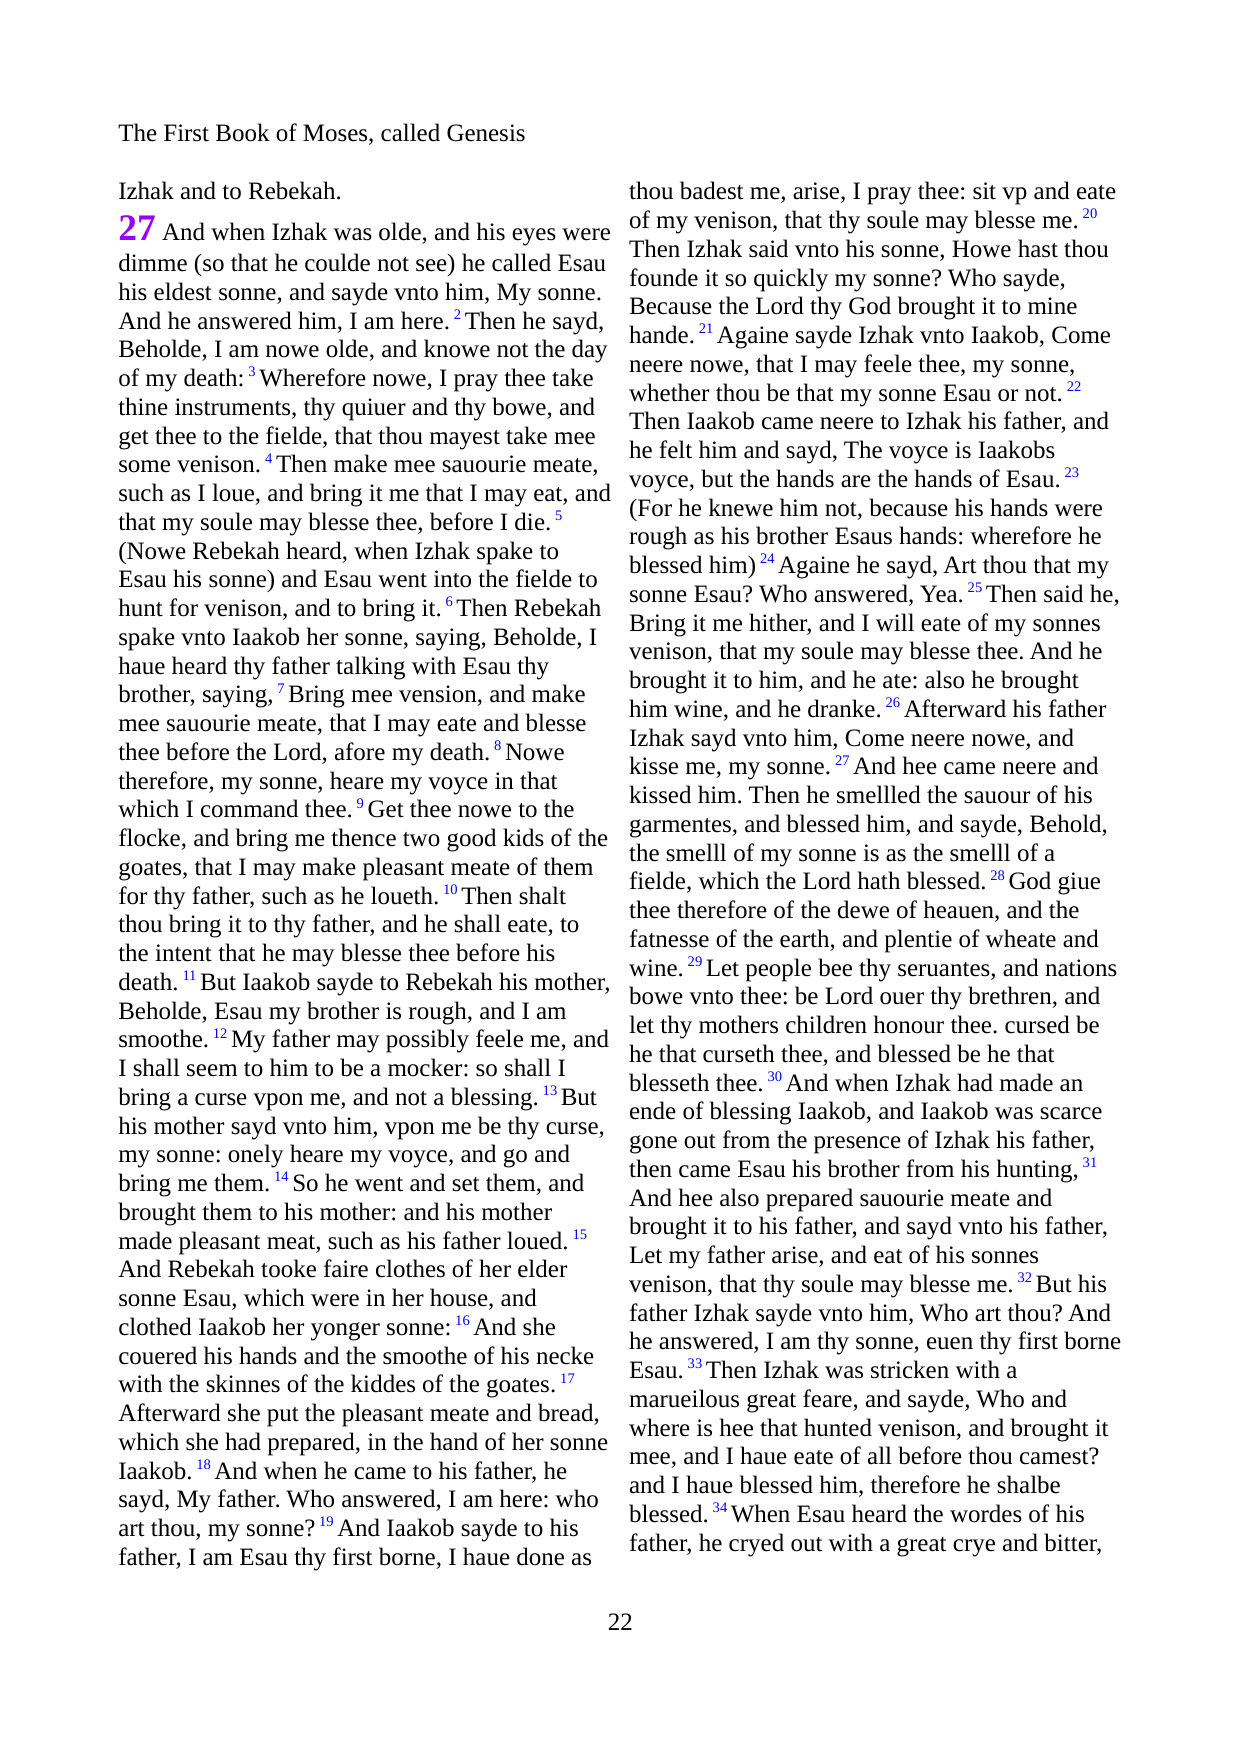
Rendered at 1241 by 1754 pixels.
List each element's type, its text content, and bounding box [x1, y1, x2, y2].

text 27 And when Izhak was olde, and his eyes were dimme (so that he coulde not see) he called Esau his eldest sonne, and sayde vnto him, My sonne. And he answered him, I am here. 2 Then he sayd, Beholde, I am nowe olde, and knowe not the day of my death: 3 Wherefore nowe, I pray thee take thine instruments, thy quiuer and thy bowe, and get thee to the fielde, that thou mayest take mee some venison. 4 Then make mee sauourie meate, such as I loue, and bring it me that I may eat, and that my soule may blesse thee, before I die. 5 (Nowe Rebekah heard, when Izhak spake to Esau his sonne) and Esau went into the fielde to hunt for venison, and to bring it. 6 Then Rebekah spake vnto Iaakob her sonne, saying, Beholde, I haue heard thy father talking with Esau thy brother, saying, 7 Bring mee vension, and make mee sauourie meate, that I may eate and blesse thee before the Lord, afore my death. 8 Nowe therefore, my sonne, heare my voyce in that which I command thee. 9 Get thee nowe to the flocke, and bring me thence two good kids of the goates, that I may make pleasant meate of them for thy father, such as he loueth. 10 Then shalt thou bring it to thy father, and he shall eate, to the intent that he may blesse thee before his death. 11 But Iaakob sayde to Rebekah his mother, Beholde, Esau my brother is rough, and I am smoothe. 12 My father may possibly feele me, and I shall seem to him to be a mocker: so shall I bring a curse vpon me, and not a blessing. 13 But his mother sayd vnto him, vpon me be thy curse, my sonne: onely heare my voyce, and go and bring me them. 14 So he went and set them, and brought them to his mother: and his mother made pleasant meat, such as his father loued. 15 And Rebekah tooke faire clothes of her elder sonne Esau, which were in her house, and clothed Iaakob her yonger sonne: 16 And she couered his hands and the smoothe of his necke with the skinnes of the kiddes of the goates. 17 Afterward she put the pleasant meate and bread, which she had prepared, in the hand of her sonne Iaakob. 18 And when he came to his father, he sayd, My father. Who answered, I am here: who art thou, my sonne? 19 And Iaakob sayde to his father, I am Esau thy first borne, I haue done as [118, 205, 611, 1571]
text Izhak and to Rebekah. [118, 176, 611, 205]
text thou badest me, arise, I pray thee: sit vp and eate of my venison, that thy soule may blesse me. 20 Then Izhak said vnto his sonne, Howe hast thou founde it so quickly my sonne? Who sayde, Because the Lord thy God brought it to mine hande. 21 Againe sayde Izhak vnto Iaakob, Come neere nowe, that I may feele thee, my sonne, whether thou be that my sonne Esau or not. 22 Then Iaakob came neere to Izhak his father, and he felt him and sayd, The voyce is Iaakobs voyce, but the hands are the hands of Esau. 23 (For he knewe him not, because his hands were rough as his brother Esaus hands: wherefore he blessed him) 24 Againe he sayd, Art thou that my sonne Esau? Who answered, Yea. 25 Then said he, Bring it me hither, and I will eate of my sonnes venison, that my soule may blesse thee. And he brought it to him, and he ate: also he brought him wine, and he dranke. 26 Afterward his father Izhak sayd vnto him, Come neere nowe, and kisse me, my sonne. 27 And hee came neere and kissed him. Then he smellled the sauour of his garmentes, and blessed him, and sayde, Behold, the smelll of my sonne is as the smelll of a fielde, which the Lord hath blessed. 28 God giue thee therefore of the dewe of heauen, and the fatnesse of the earth, and plentie of wheate and wine. 29 Let people bee thy seruantes, and nations bowe vnto thee: be Lord ouer thy brethren, and let thy mothers children honour thee. cursed be he that curseth thee, and blessed be he that blesseth thee. 30 And when Izhak had made an ende of blessing Iaakob, and Iaakob was scarce gone out from the presence of Izhak his father, then came Esau his brother from his hunting, 31 And hee also prepared sauourie meate and brought it to his father, and sayd vnto his father, Let my father arise, and eat of his sonnes venison, that thy soule may blesse me. 32 But his father Izhak sayde vnto him, Who art thou? And he answered, I am thy sonne, euen thy first borne Esau. 33 Then Izhak was stricken with a marueilous great feare, and sayde, Who and where is hee that hunted venison, and brought it mee, and I haue eate of all before thou camest? and I haue blessed him, therefore he shalbe blessed. 34 When Esau heard the wordes of his father, he cryed out with a great crye and bitter, [629, 176, 1122, 1556]
